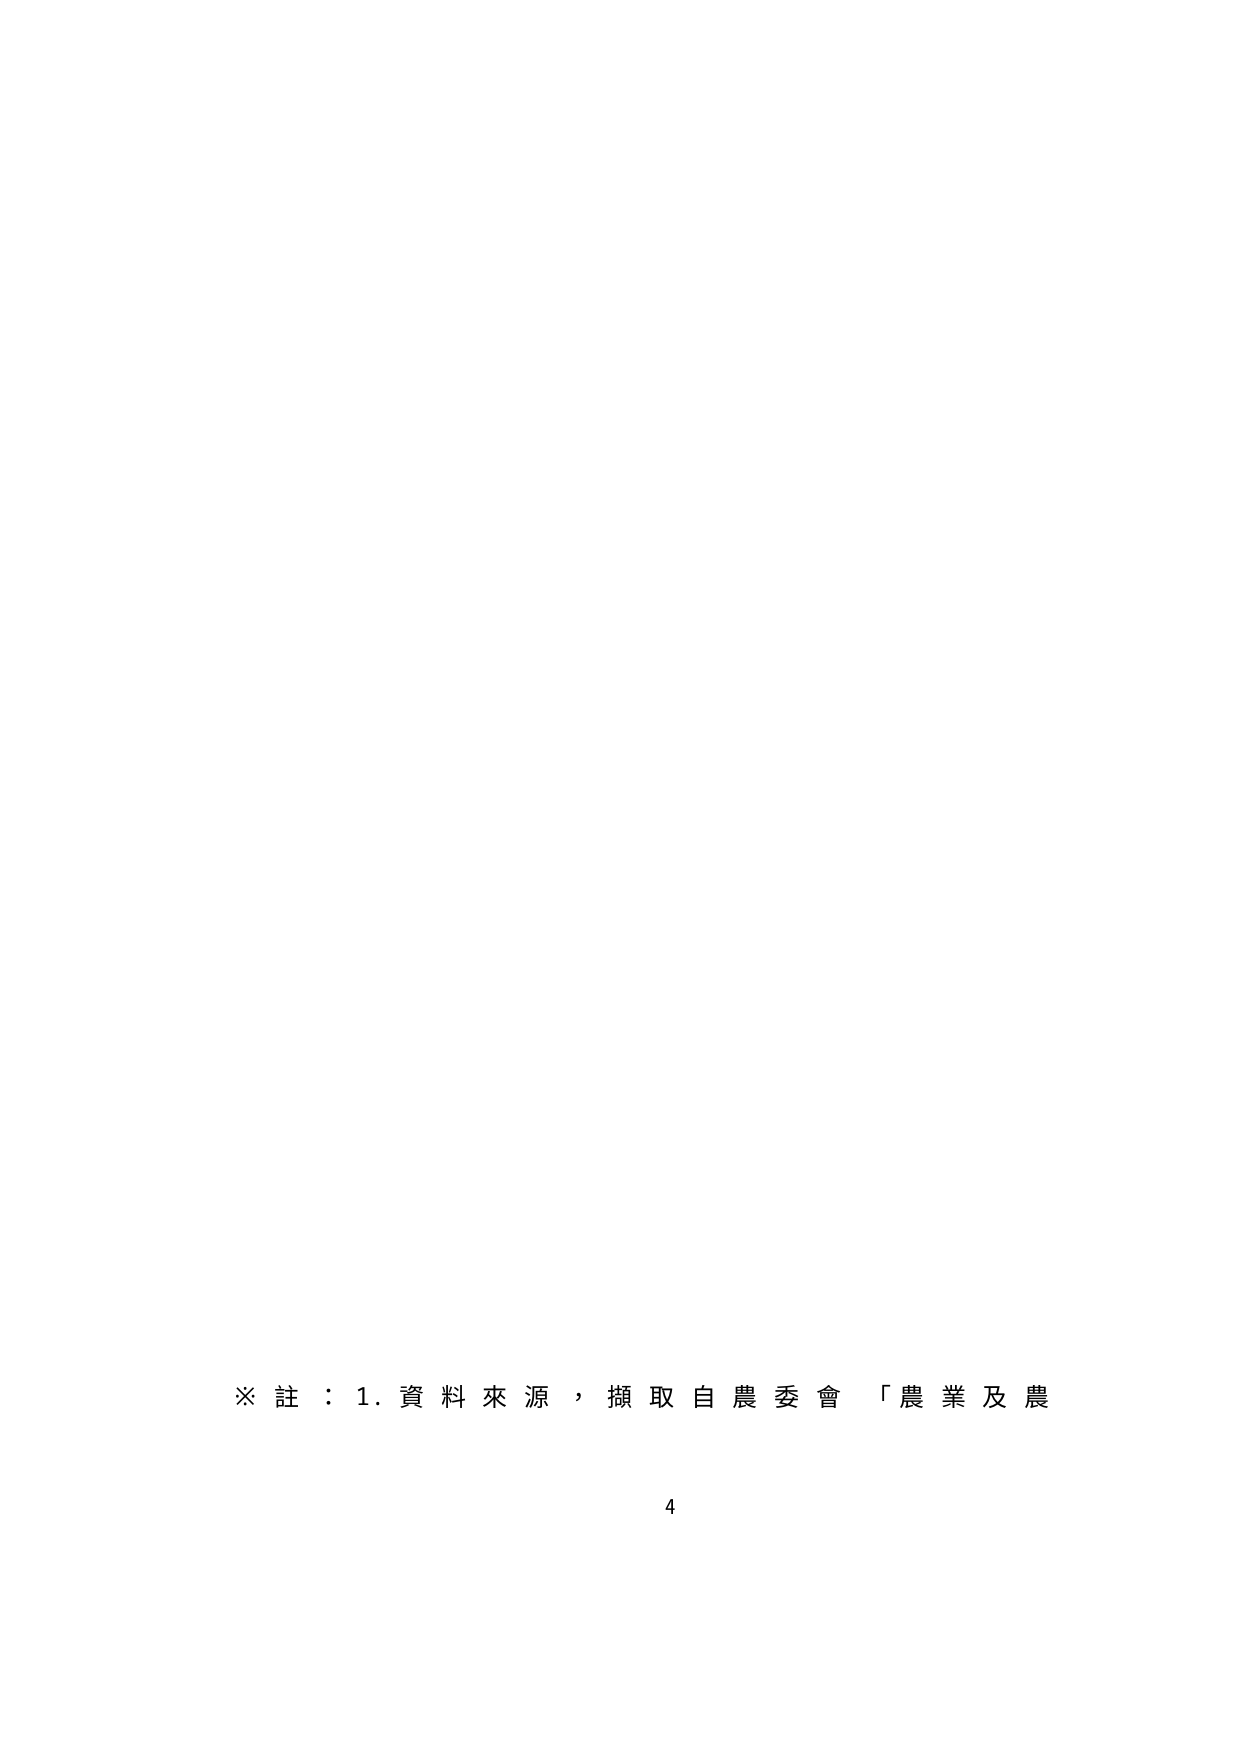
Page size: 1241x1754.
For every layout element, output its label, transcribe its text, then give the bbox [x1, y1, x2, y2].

text ※註：1.資料來源，擷取自農委會「農業及農 [210, 1354, 1058, 1417]
